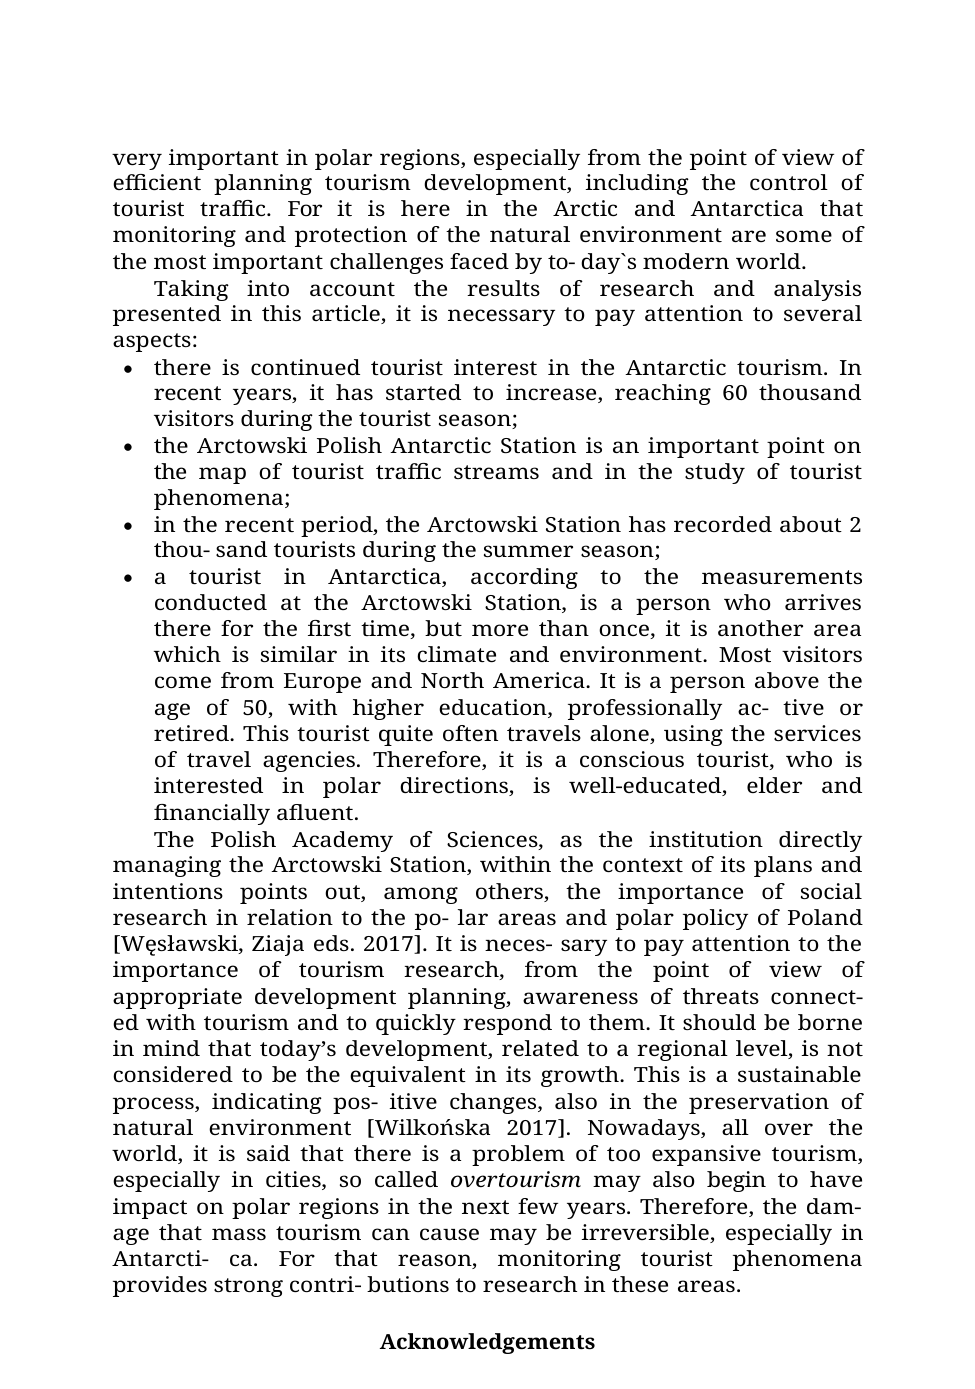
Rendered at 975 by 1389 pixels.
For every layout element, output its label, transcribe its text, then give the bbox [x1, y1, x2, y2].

text Acknowledgements [127, 1327, 848, 1356]
list a tourist in Antarctica, according to the measurements conducted at the Arctowski Station, is a person who arrives there for the first time, but more than once, it is another area which is similar in its climate and environment. Most visitors come from Europe and North America. It is a person above the age of 50, with higher education, professionally ac- tive or retired. This tourist quite often travels alone, using the services of travel agencies. Therefore, it is a conscious tourist, who is interested in polar directions, is well-educated, elder and financially afluent. [123, 564, 863, 826]
text Taking into account the results of research and analysis presented in this article, it is necessary to pay attention to several aspects: [112, 275, 863, 354]
list in the recent period, the Arctowski Station has recorded about 2 thou- sand tourists during the summer season; [123, 511, 863, 564]
text very important in polar regions, especially from the point of view of efficient planning tourism development, including the control of tourist traffic. For it is here in the Arctic and Antarctica that monitoring and protection of the natural environment are some of the most important challenges faced by to- day`s modern world. [112, 144, 863, 275]
list the Arctowski Polish Antarctic Station is an important point on the map of tourist traffic streams and in the study of tourist phenomena; [123, 433, 863, 511]
text The Polish Academy of Sciences, as the institution directly managing the Arctowski Station, within the context of its plans and intentions points out, among others, the importance of social research in relation to the po- lar areas and polar policy of Poland [Węsławski, Ziaja eds. 2017]. It is neces- sary to pay attention to the importance of tourism research, from the point of view of appropriate development planning, awareness of threats connect- ed with tourism and to quickly respond to them. It should be borne in mind that today’s development, related to a regional level, is not considered to be the equivalent in its growth. This is a sustainable process, indicating pos- itive changes, also in the preservation of natural environment [Wilkońska 2017]. Nowadays, all over the world, it is said that there is a problem of too expansive tourism, especially in cities, so called overtourism may also begin to have impact on polar regions in the next few years. Therefore, the dam- age that mass tourism can cause may be irreversible, especially in Antarcti- ca. For that reason, monitoring tourist phenomena provides strong contri- butions to research in these areas. [112, 827, 863, 1299]
list there is continued tourist interest in the Antarctic tourism. In recent years, it has started to increase, reaching 60 thousand visitors during the tourist season; [123, 354, 863, 433]
